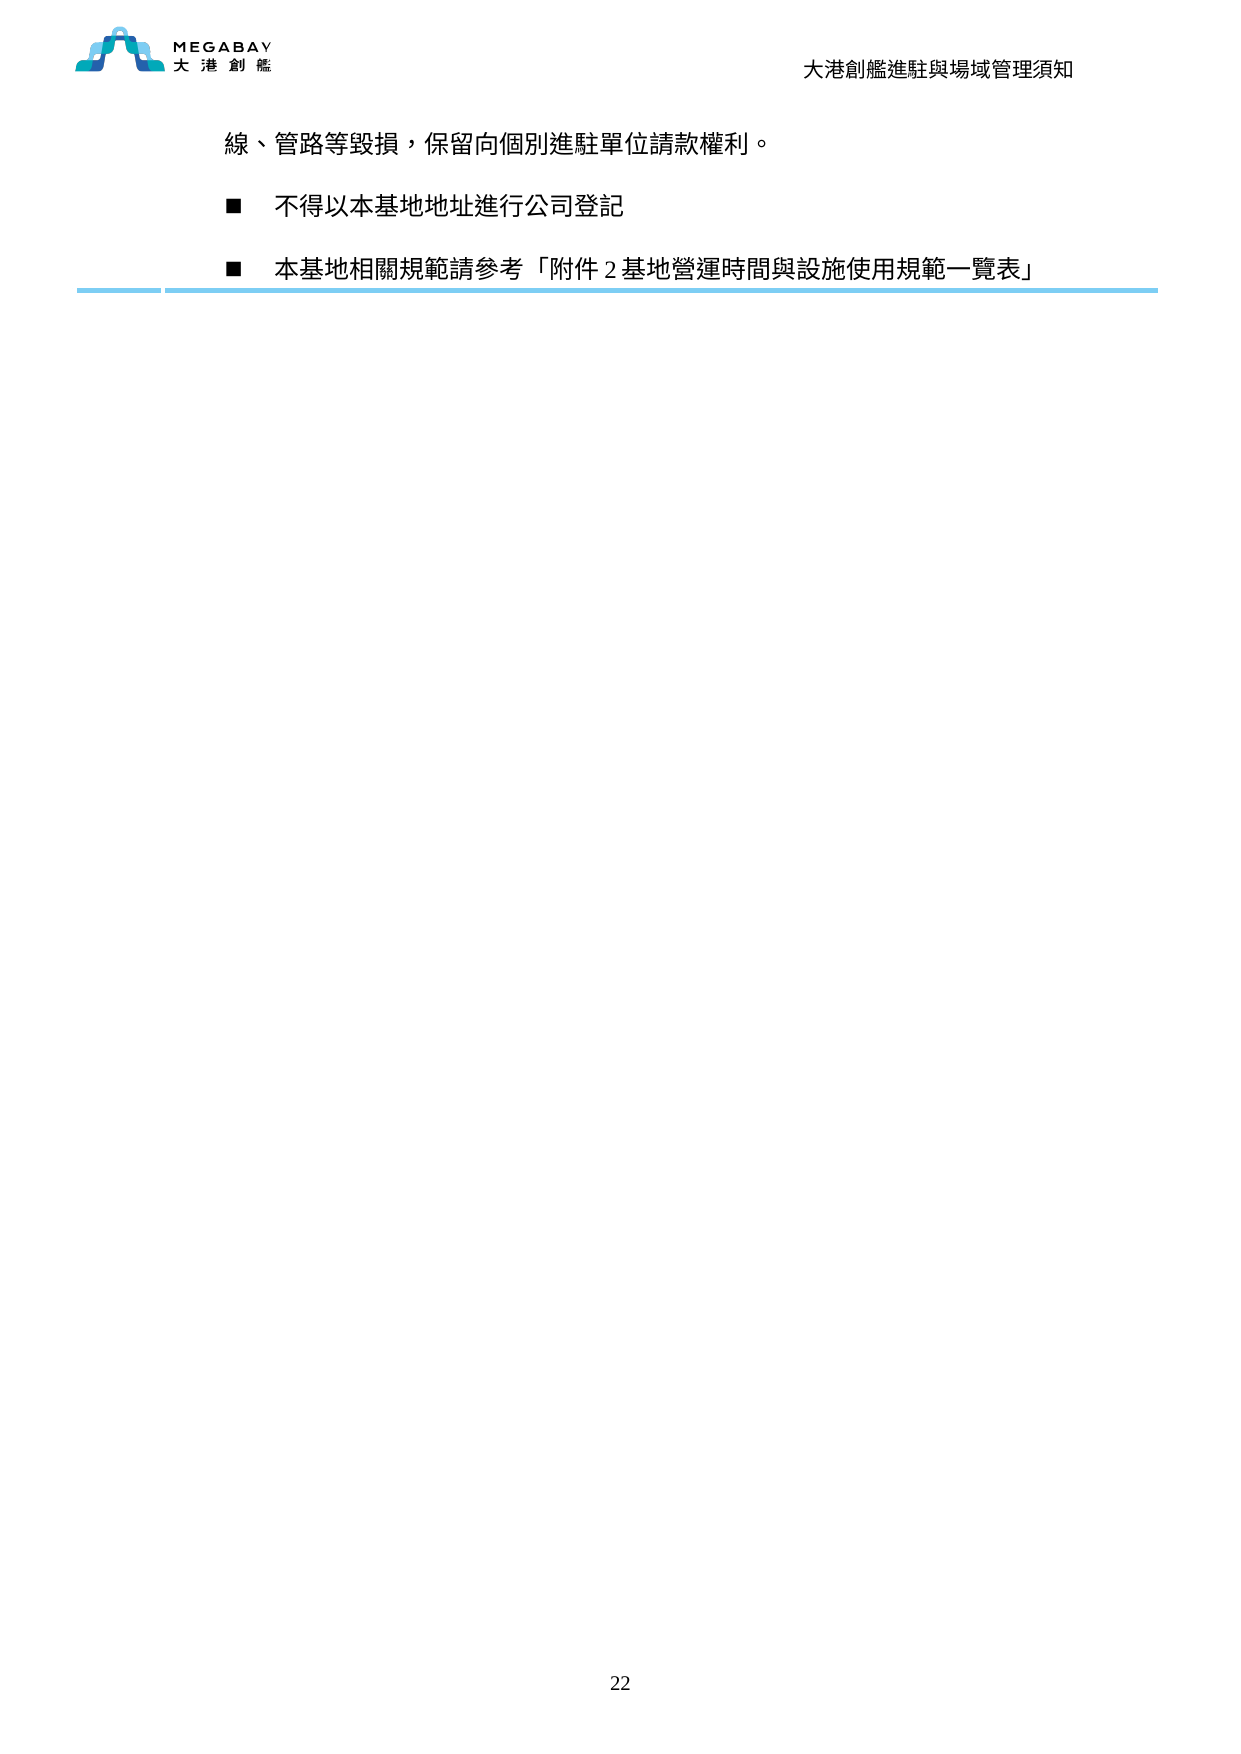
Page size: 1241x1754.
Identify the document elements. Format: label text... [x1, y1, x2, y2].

table_cell [77, 101, 161, 288]
table_cell 線、管路等毀損，保留向個別進駐單位請款權利。 不得以本基地地址進行公司登記 本基地相關規範請參考「附件2基地營運時間與設施使用規範一覽表」 [165, 101, 1158, 288]
